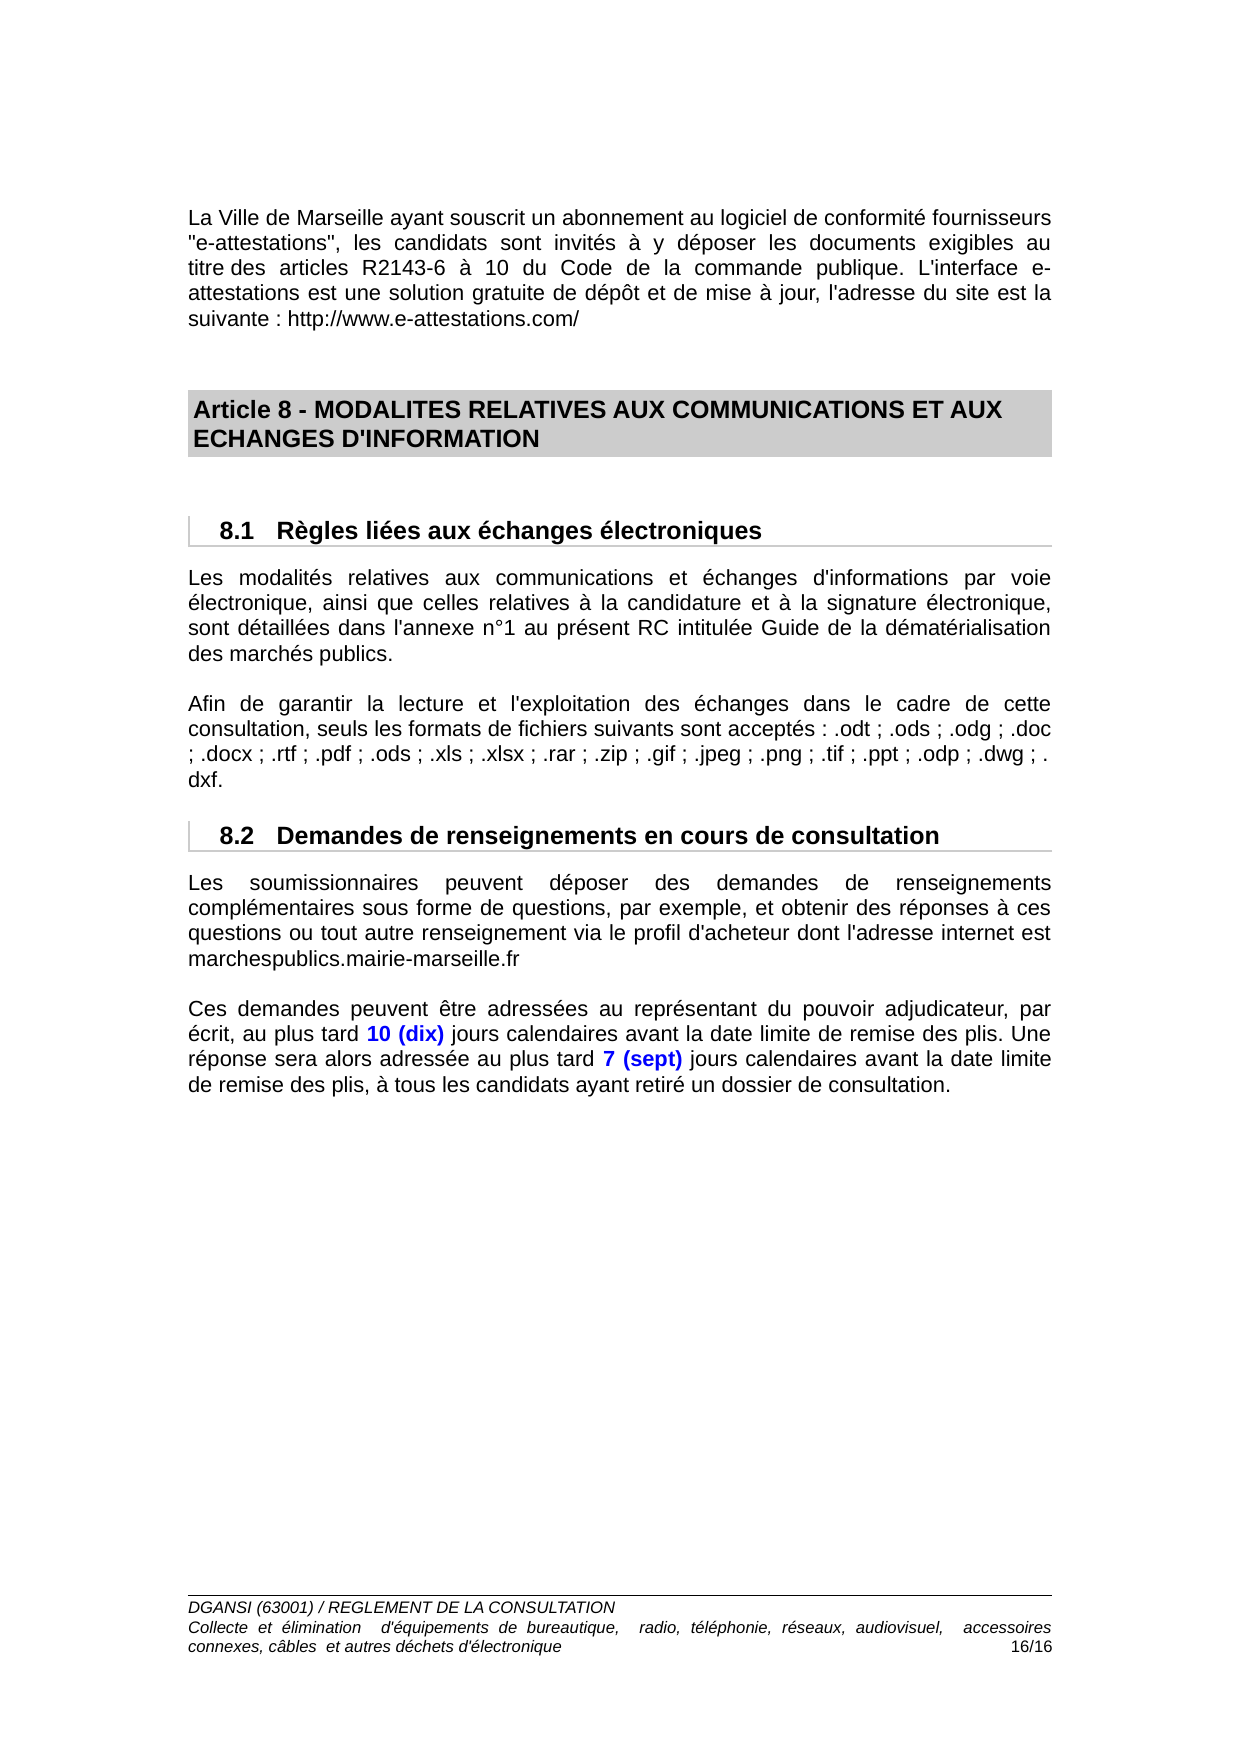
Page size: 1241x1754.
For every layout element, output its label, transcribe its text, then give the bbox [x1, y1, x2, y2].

subtitle MODALITES RELATIVES AUX COMMUNICATIONS ET AUX ECHANGES D'INFORMATION [190, 392, 1050, 455]
text La Ville de Marseille ayant souscrit un abonnement au logiciel de conformité fournisseurs "e-attestations", les candidats sont invités à y déposer les documents exigibles au titre des articles R2143-6 à 10 du Code de la commande publique. L'interface e-attestations est une solution gratuite de dépôt et de mise à jour, l'adresse du site est la suivante : http://www.e-attestations.com/ [188, 204, 1052, 331]
text Afin de garantir la lecture et l'exploitation des échanges dans le cadre de cette consultation, seuls les formats de fichiers suivants sont acceptés : .odt ; .ods ; .odg ; .doc ; .docx ; .rtf ; .pdf ; .ods ; .xls ; .xlsx ; .rar ; .zip ; .gif ; .jpeg ; .png ; .tif ; .ppt ; .odp ; .dwg ; .dxf. [188, 691, 1052, 792]
subtitle Demandes de renseignements en cours de consultation [190, 821, 1052, 850]
text Les modalités relatives aux communications et échanges d'informations par voie électronique, ainsi que celles relatives à la candidature et à la signature électronique, sont détaillées dans l'annexe n°1 au présent RC intitulée Guide de la dématérialisation des marchés publics. [188, 565, 1052, 666]
text Ces demandes peuvent être adressées au représentant du pouvoir adjudicateur, par écrit, au plus tard 10 (dix) jours calendaires avant la date limite de remise des plis. Une réponse sera alors adressée au plus tard 7 (sept) jours calendaires avant la date limite de remise des plis, à tous les candidats ayant retiré un dossier de consultation. [188, 996, 1052, 1097]
text Les soumissionnaires peuvent déposer des demandes de renseignements complémentaires sous forme de questions, par exemple, et obtenir des réponses à ces questions ou tout autre renseignement via le profil d'acheteur dont l'adresse internet est marchespublics.mairie-marseille.fr [188, 870, 1052, 971]
subtitle Règles liées aux échanges électroniques [190, 516, 1052, 545]
